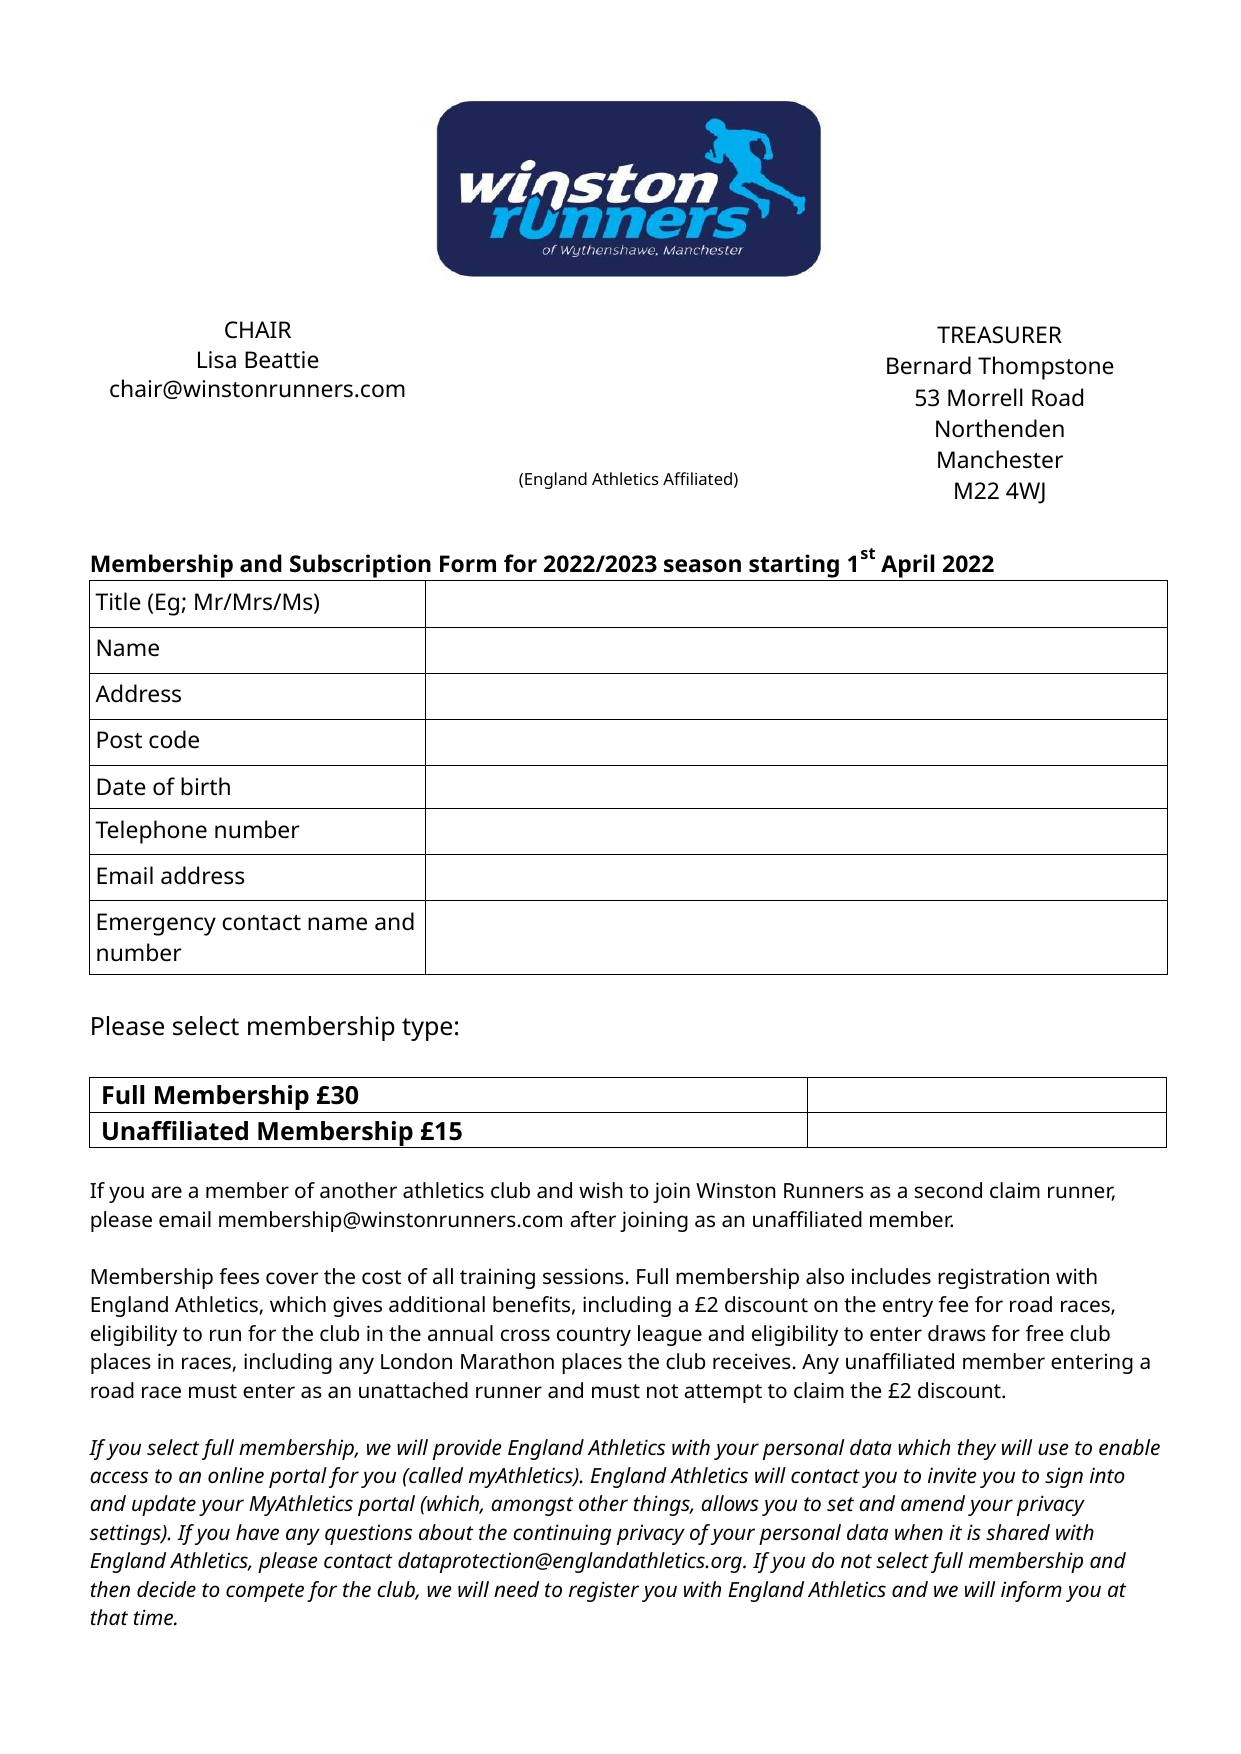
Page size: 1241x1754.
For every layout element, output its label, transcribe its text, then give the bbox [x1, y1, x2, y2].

table_header Full Membership £30 [90, 1078, 807, 1112]
table_header [426, 581, 1167, 626]
table_cell [426, 720, 1167, 764]
table_cell [426, 674, 1167, 718]
table_cell Telephone number [90, 809, 425, 854]
table_cell Unaffiliated Membership £15 [90, 1113, 807, 1147]
table_cell Emergency contact name and number [90, 901, 425, 974]
text If you are a member of another athletics club and wish to join Winston Runners as a second claim runner, please email membership@winstonrunners.com after joining as an unaffiliated member. [89, 1177, 1167, 1233]
table_header [426, 279, 832, 462]
table_cell Address [90, 674, 425, 718]
table_cell Email address [90, 855, 425, 900]
table_cell Post code [90, 720, 425, 764]
text Membership fees cover the cost of all training sessions. Full membership also includes registration with England Athletics, which gives additional benefits, including a £2 discount on the entry fee for road races, eligibility to run for the club in the annual cross country league and eligibility to enter draws for free club places in races, including any London Marathon places the club receives. Any unaffiliated member entering a road race must enter as an unattached runner and must not attempt to claim the £2 discount. [89, 1262, 1167, 1404]
table_cell [426, 628, 1167, 672]
table_cell Date of birth [90, 766, 425, 808]
table_header Title (Eg; Mr/Mrs/Ms) [90, 581, 425, 626]
table_cell [426, 901, 1167, 974]
table_header TREASURER Bernard Thompstone 53 Morrell Road Northenden Manchester M22 4WJ [832, 279, 1168, 512]
table_cell [426, 809, 1167, 854]
table_cell Name [90, 628, 425, 672]
table_cell [426, 855, 1167, 900]
text Please select membership type: [89, 1009, 1167, 1043]
text If you select full membership, we will provide England Athletics with your personal data which they will use to enable access to an online portal for you (called myAthletics). England Athletics will contact you to invite you to sign into and update your MyAthletics portal (which, amongst other things, allows you to set and amend your privacy settings). If you have any questions about the continuing privacy of your personal data when it is shared with England Athletics, please contact dataprotection@englandathletics.org. If you do not select full membership and then decide to compete for the club, we will need to register you with England Athletics and we will inform you at that time. [89, 1433, 1167, 1632]
picture [428, 97, 829, 280]
table_header CHAIR Lisa Beattie chair@winstonrunners.com [90, 279, 426, 512]
table_cell [808, 1113, 1166, 1147]
text Membership and Subscription Form for 2022/2023 season starting 1st April 2022 [89, 542, 1167, 580]
table_cell (England Athletics Affiliated) [426, 462, 832, 512]
table_cell [426, 766, 1167, 808]
table_header [808, 1078, 1166, 1112]
